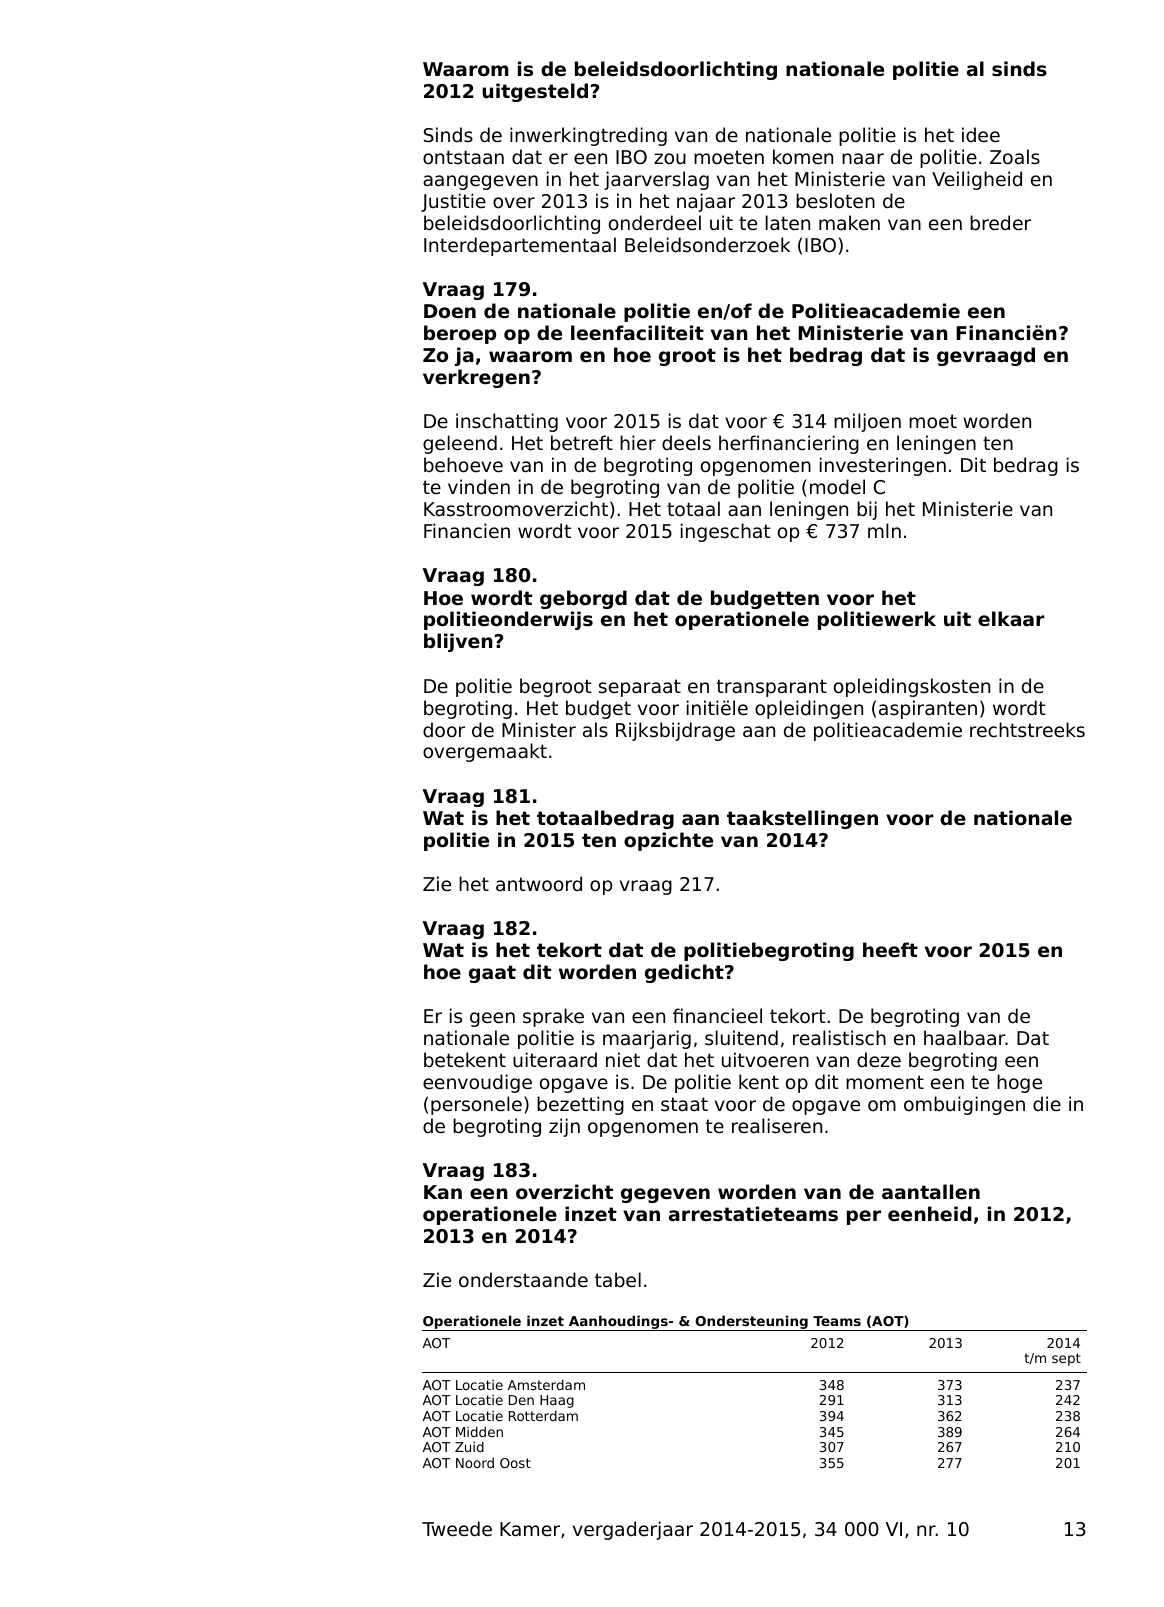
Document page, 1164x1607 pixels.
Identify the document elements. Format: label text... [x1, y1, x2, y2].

table_cell 237 [969, 1373, 1087, 1393]
table_cell 362 [850, 1409, 968, 1424]
text Vraag 181. [422, 786, 1087, 808]
table_cell AOT [422, 1331, 732, 1372]
table_cell 373 [850, 1373, 968, 1393]
table_cell 345 [732, 1425, 850, 1440]
table_cell 389 [850, 1425, 968, 1440]
table_cell 2013 [850, 1331, 968, 1372]
text Zie onderstaande tabel. [422, 1270, 1087, 1292]
text Sinds de inwerkingtreding van de nationale politie is het idee ontstaan dat er een IBO zou moeten komen naar de politie. Zoals aangegeven in het jaarverslag van het Ministerie van Veiligheid en Justitie over 2013 is in het najaar 2013 besloten de beleidsdoorlichting onderdeel uit te laten maken van een breder Interdepartementaal Beleidsonderzoek (IBO). [422, 125, 1087, 257]
text Wat is het tekort dat de politiebegroting heeft voor 2015 en hoe gaat dit worden gedicht? [422, 940, 1087, 984]
text Hoe wordt geborgd dat de budgetten voor het politieonderwijs en het operationele politiewerk uit elkaar blijven? [422, 587, 1087, 653]
table_cell 355 [732, 1456, 850, 1472]
table_cell 307 [732, 1440, 850, 1456]
table_cell AOT Locatie Den Haag [422, 1393, 732, 1409]
table_cell 201 [969, 1456, 1087, 1472]
text De inschatting voor 2015 is dat voor € 314 miljoen moet worden geleend. Het betreft hier deels herfinanciering en leningen ten behoeve van in de begroting opgenomen investeringen. Dit bedrag is te vinden in de begroting van de politie (model C Kasstroomoverzicht). Het totaal aan leningen bij het Ministerie van Financien wordt voor 2015 ingeschat op € 737 mln. [422, 411, 1087, 543]
text Kan een overzicht gegeven worden van de aantallen operationele inzet van arrestatieteams per eenheid, in 2012, 2013 en 2014? [422, 1182, 1087, 1248]
table_cell 394 [732, 1409, 850, 1424]
table_cell 313 [850, 1393, 968, 1409]
table_cell 267 [850, 1440, 968, 1456]
table_cell AOT Zuid [422, 1440, 732, 1456]
text Er is geen sprake van een financieel tekort. De begroting van de nationale politie is maarjarig, sluitend, realistisch en haalbaar. Dat betekent uiteraard niet dat het uitvoeren van deze begroting een eenvoudige opgave is. De politie kent op dit moment een te hoge (personele) bezetting en staat voor de opgave om ombuigingen die in de begroting zijn opgenomen te realiseren. [422, 1006, 1087, 1138]
table_cell 210 [969, 1440, 1087, 1456]
table_cell 242 [969, 1393, 1087, 1409]
text Zie het antwoord op vraag 217. [422, 874, 1087, 896]
table_cell 2012 [732, 1331, 850, 1372]
text Vraag 182. [422, 918, 1087, 940]
text Vraag 183. [422, 1160, 1087, 1182]
table_cell 277 [850, 1456, 968, 1472]
table_cell 2014 t/m sept [969, 1331, 1087, 1372]
table_cell 238 [969, 1409, 1087, 1424]
table_cell 291 [732, 1393, 850, 1409]
text De politie begroot separaat en transparant opleidingskosten in de begroting. Het budget voor initiële opleidingen (aspiranten) wordt door de Minister als Rijksbijdrage aan de politieacademie rechtstreeks overgemaakt. [422, 676, 1087, 763]
table_cell 348 [732, 1373, 850, 1393]
text Wat is het totaalbedrag aan taakstellingen voor de nationale politie in 2015 ten opzichte van 2014? [422, 808, 1087, 852]
table_header Operationele inzet Aanhoudings- & Ondersteuning Teams (AOT) [422, 1314, 1087, 1330]
table_cell AOT Locatie Amsterdam [422, 1373, 732, 1393]
text Vraag 179. [422, 279, 1087, 301]
table_cell 264 [969, 1425, 1087, 1440]
table_cell AOT Noord Oost [422, 1456, 732, 1472]
text Vraag 180. [422, 565, 1087, 587]
text Doen de nationale politie en/of de Politieacademie een beroep op de leenfaciliteit van het Ministerie van Financiën? Zo ja, waarom en hoe groot is het bedrag dat is gevraagd en verkregen? [422, 301, 1087, 389]
text Waarom is de beleidsdoorlichting nationale politie al sinds 2012 uitgesteld? [422, 59, 1087, 103]
table_cell AOT Midden [422, 1425, 732, 1440]
table_cell AOT Locatie Rotterdam [422, 1409, 732, 1424]
